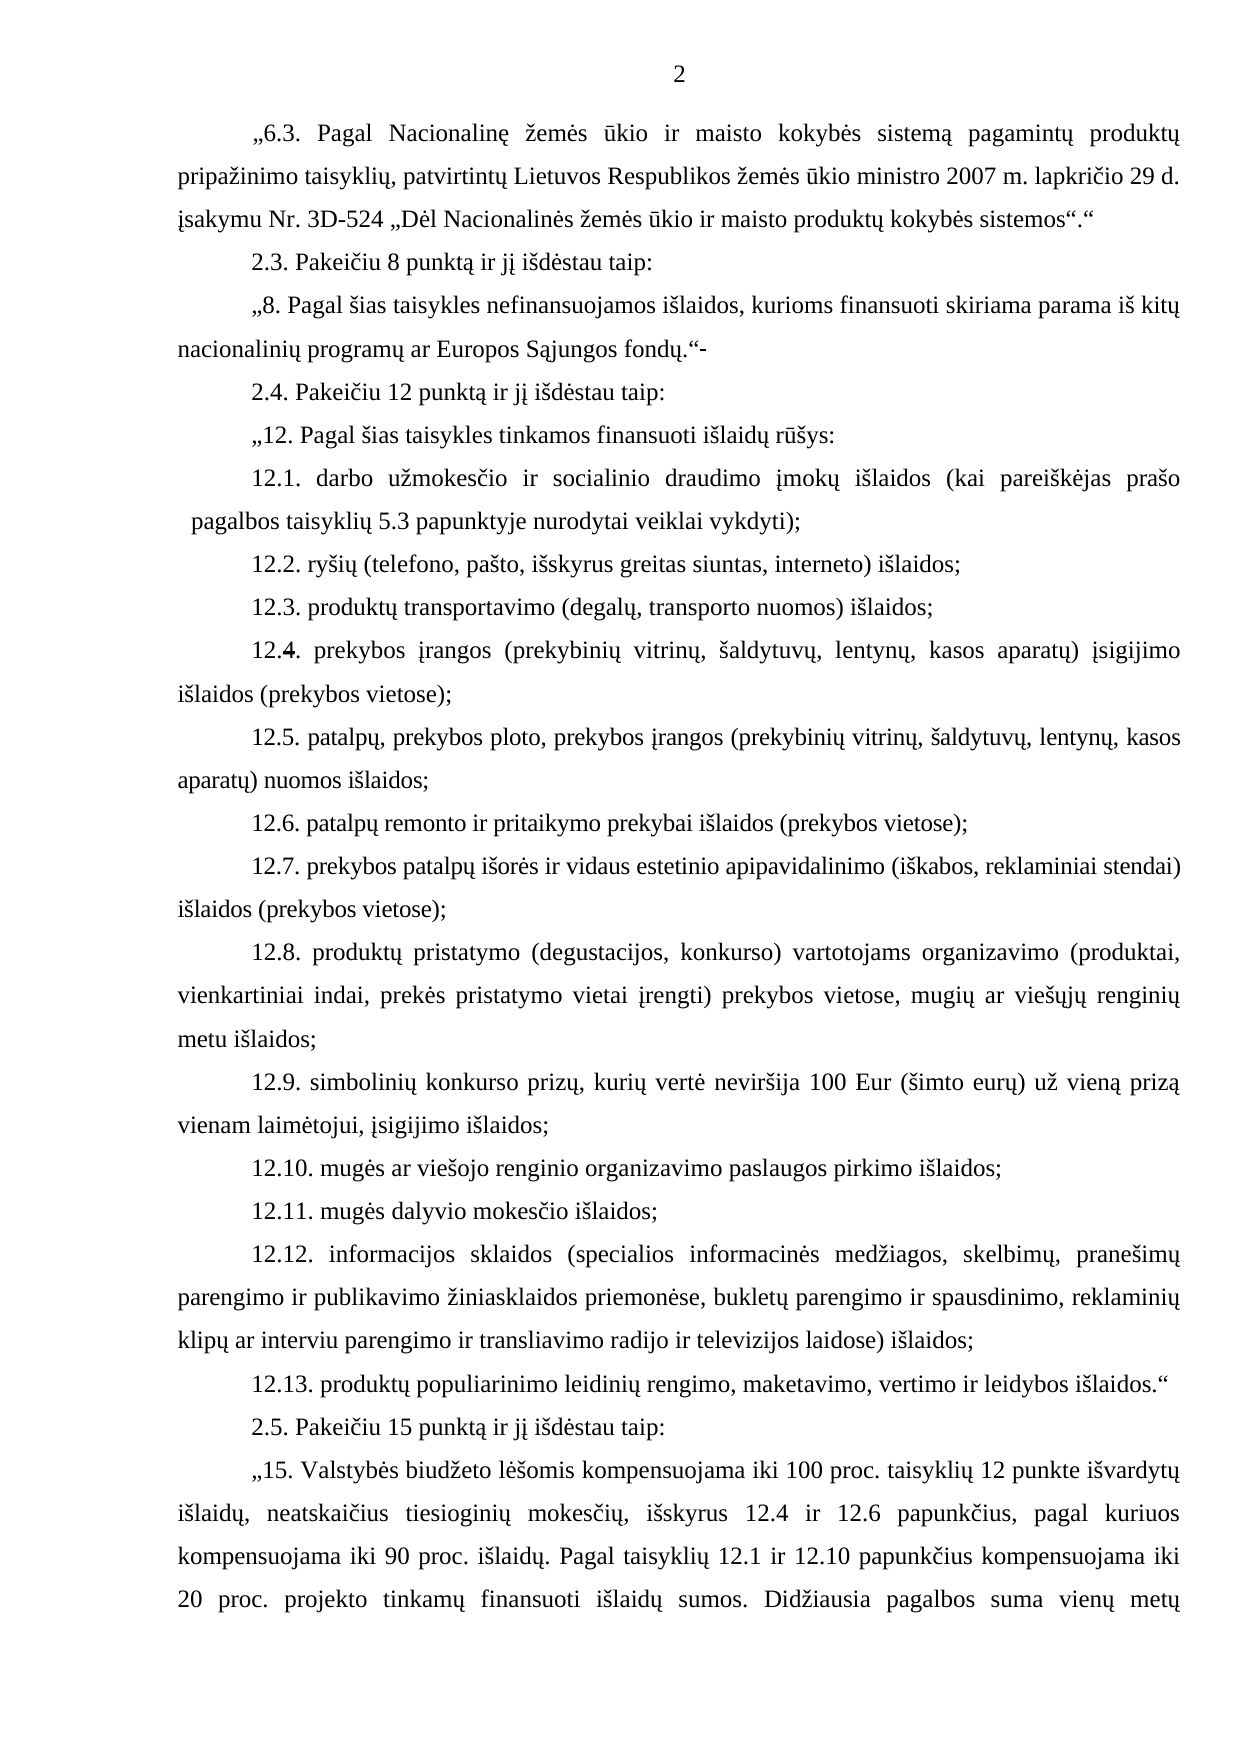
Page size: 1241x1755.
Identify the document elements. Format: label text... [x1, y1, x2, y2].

text 2.3. Pakeičiu 8 punktą ir jį išdėstau taip: [177, 247, 1181, 276]
text 12.6. patalpų remonto ir pritaikymo prekybai išlaidos (prekybos vietose); [177, 808, 1181, 837]
text „6.3. Pagal Nacionalinę žemės ūkio ir maisto kokybės sistemą pagamintų produktų pripažinimo taisyklių, patvirtintų Lietuvos Respublikos žemės ūkio ministro 2007 m. lapkričio 29 d. įsakymu Nr. 3D-524 „Dėl Nacionalinės žemės ūkio ir maisto produktų kokybės sistemos“.“ [177, 118, 1181, 233]
text 12.13. produktų populiarinimo leidinių rengimo, maketavimo, vertimo ir leidybos išlaidos.“ [177, 1369, 1181, 1397]
text „12. Pagal šias taisykles tinkamos finansuoti išlaidų rūšys: [191, 420, 1181, 449]
text „8. Pagal šias taisykles nefinansuojamos išlaidos, kurioms finansuoti skiriama parama iš kitų nacionalinių programų ar Europos Sąjungos fondų.“ [177, 291, 1181, 362]
text 12.5. patalpų, prekybos ploto, prekybos įrangos (prekybinių vitrinų, šaldytuvų, lentynų, kasos aparatų) nuomos išlaidos; [177, 722, 1181, 794]
text 12.2. ryšių (telefono, pašto, išskyrus greitas siuntas, interneto) išlaidos; [177, 549, 1181, 578]
text 12.8. produktų pristatymo (degustacijos, konkurso) vartotojams organizavimo (produktai, vienkartiniai indai, prekės pristatymo vietai įrengti) prekybos vietose, mugių ar viešųjų renginių metu išlaidos; [177, 937, 1181, 1052]
text „15. Valstybės biudžeto lėšomis kompensuojama iki 100 proc. taisyklių 12 punkte išvardytų išlaidų, neatskaičius tiesioginių mokesčių, išskyrus 12.4 ir 12.6 papunkčius, pagal kuriuos kompensuojama iki 90 proc. išlaidų. Pagal taisyklių 12.1 ir 12.10 papunkčius kompensuojama iki 20 proc. projekto tinkamų finansuoti išlaidų sumos. Didžiausia pagalbos suma vienų metų [177, 1455, 1181, 1613]
text 12.4. prekybos įrangos (prekybinių vitrinų, šaldytuvų, lentynų, kasos aparatų) įsigijimo išlaidos (prekybos vietose); [177, 636, 1181, 707]
text 2.5. Pakeičiu 15 punktą ir jį išdėstau taip: [177, 1412, 1181, 1441]
text 12.3. produktų transportavimo (degalų, transporto nuomos) išlaidos; [177, 592, 1181, 621]
text 12.1. darbo užmokesčio ir socialinio draudimo įmokų išlaidos (kai pareiškėjas prašo pagalbos taisyklių 5.3 papunktyje nurodytai veiklai vykdyti); [191, 463, 1181, 535]
text 12.11. mugės dalyvio mokesčio išlaidos; [177, 1196, 1181, 1225]
text 12.10. mugės ar viešojo renginio organizavimo paslaugos pirkimo išlaidos; [177, 1153, 1181, 1182]
text 12.9. simbolinių konkurso prizų, kurių vertė neviršija 100 Eur (šimto eurų) už vieną prizą vienam laimėtojui, įsigijimo išlaidos; [177, 1067, 1181, 1139]
text 12.7. prekybos patalpų išorės ir vidaus estetinio apipavidalinimo (iškabos, reklaminiai stendai) išlaidos (prekybos vietose); [177, 851, 1181, 923]
text 2.4. Pakeičiu 12 punktą ir jį išdėstau taip: [191, 377, 1181, 406]
text 12.12. informacijos sklaidos (specialios informacinės medžiagos, skelbimų, pranešimų parengimo ir publikavimo žiniasklaidos priemonėse, bukletų parengimo ir spausdinimo, reklaminių klipų ar interviu parengimo ir transliavimo radijo ir televizijos laidose) išlaidos; [177, 1239, 1181, 1354]
